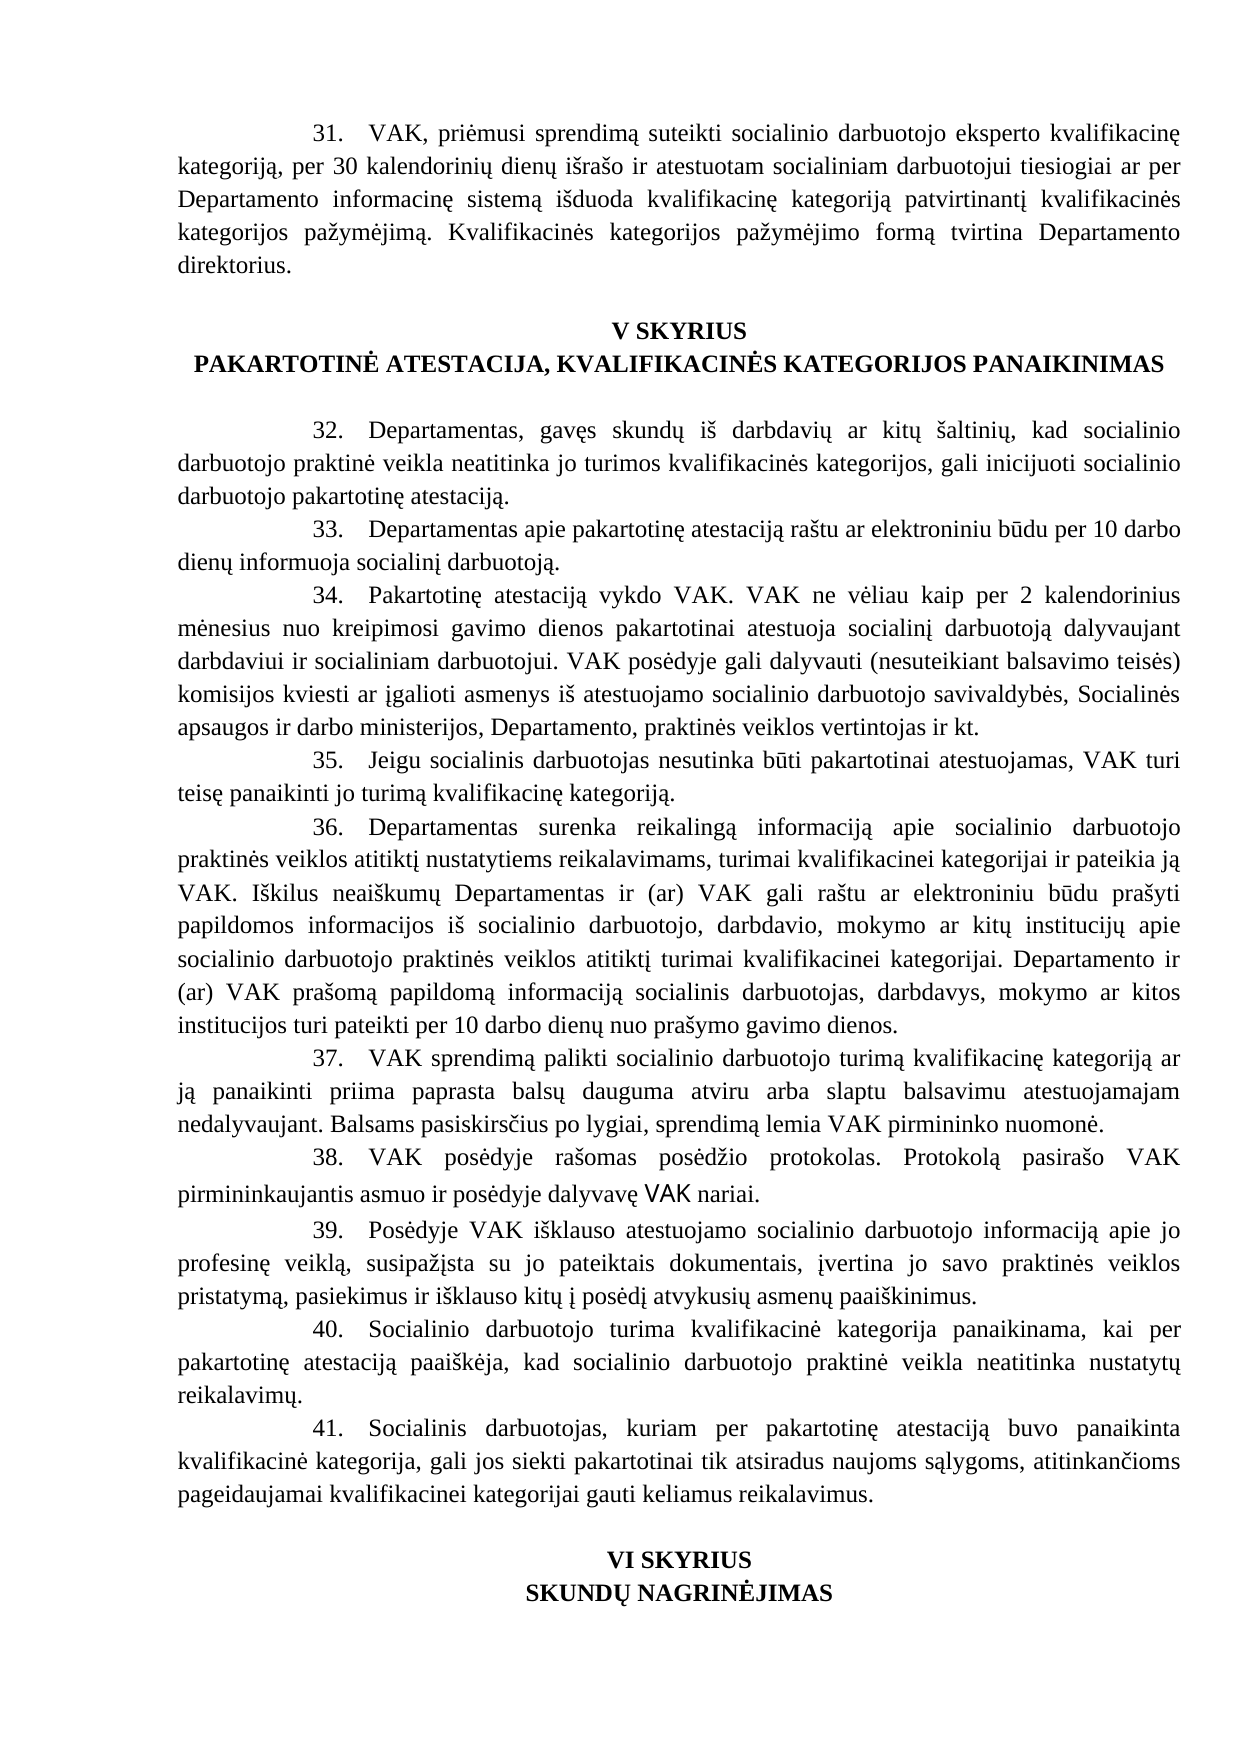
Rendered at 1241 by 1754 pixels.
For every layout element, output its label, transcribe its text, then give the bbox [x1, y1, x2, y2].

text 36. Departamentas surenka reikalingą informaciją apie socialinio darbuotojo praktinės veiklos atitiktį nustatytiems reikalavimams, turimai kvalifikacinei kategorijai ir pateikia ją VAK. Iškilus neaiškumų Departamentas ir (ar) VAK gali raštu ar elektroniniu būdu prašyti papildomos informacijos iš socialinio darbuotojo, darbdavio, mokymo ar kitų institucijų apie socialinio darbuotojo praktinės veiklos atitiktį turimai kvalifikacinei kategorijai. Departamento ir (ar) VAK prašomą papildomą informaciją socialinis darbuotojas, darbdavys, mokymo ar kitos institucijos turi pateikti per 10 darbo dienų nuo prašymo gavimo dienos. [177, 812, 1181, 1038]
text 34. Pakartotinę atestaciją vykdo VAK. VAK ne vėliau kaip per 2 kalendorinius mėnesius nuo kreipimosi gavimo dienos pakartotinai atestuoja socialinį darbuotoją dalyvaujant darbdaviui ir socialiniam darbuotojui. VAK posėdyje gali dalyvauti (nesuteikiant balsavimo teisės) komisijos kviesti ar įgalioti asmenys iš atestuojamo socialinio darbuotojo savivaldybės, Socialinės apsaugos ir darbo ministerijos, Departamento, praktinės veiklos vertintojas ir kt. [177, 580, 1181, 741]
text 35. Jeigu socialinis darbuotojas nesutinka būti pakartotinai atestuojamas, VAK turi teisę panaikinti jo turimą kvalifikacinę kategoriją. [177, 746, 1181, 807]
text VI SKYRIUS [177, 1545, 1181, 1574]
text 40. Socialinio darbuotojo turima kvalifikacinė kategorija panaikinama, kai per pakartotinę atestaciją paaiškėja, kad socialinio darbuotojo praktinė veikla neatitinka nustatytų reikalavimų. [177, 1314, 1181, 1409]
text 39. Posėdyje VAK išklauso atestuojamo socialinio darbuotojo informaciją apie jo profesinę veiklą, susipažįsta su jo pateiktais dokumentais, įvertina jo savo praktinės veiklos pristatymą, pasiekimus ir išklauso kitų į posėdį atvykusių asmenų paaiškinimus. [177, 1215, 1181, 1309]
text 41. Socialinis darbuotojas, kuriam per pakartotinę atestaciją buvo panaikinta kvalifikacinė kategorija, gali jos siekti pakartotinai tik atsiradus naujoms sąlygoms, atitinkančioms pageidaujamai kvalifikacinei kategorijai gauti keliamus reikalavimus. [177, 1413, 1181, 1508]
text PAKARTOTINĖ ATESTACIJA, KVALIFIKACINĖS KATEGORIJOS PANAIKINIMAS [177, 349, 1181, 378]
text 33. Departamentas apie pakartotinę atestaciją raštu ar elektroniniu būdu per 10 darbo dienų informuoja socialinį darbuotoją. [177, 514, 1181, 576]
text SKUNDŲ NAGRINĖJIMAS [177, 1578, 1181, 1607]
text 32. Departamentas, gavęs skundų iš darbdavių ar kitų šaltinių, kad socialinio darbuotojo praktinė veikla neatitinka jo turimos kvalifikacinės kategorijos, gali inicijuoti socialinio darbuotojo pakartotinę atestaciją. [177, 415, 1181, 510]
text 37. VAK sprendimą palikti socialinio darbuotojo turimą kvalifikacinę kategoriją ar ją panaikinti priima paprasta balsų dauguma atviru arba slaptu balsavimu atestuojamajam nedalyvaujant. Balsams pasiskirsčius po lygiai, sprendimą lemia VAK pirmininko nuomonė. [177, 1043, 1181, 1137]
text 31. VAK, priėmusi sprendimą suteikti socialinio darbuotojo eksperto kvalifikacinę kategoriją, per 30 kalendorinių dienų išrašo ir atestuotam socialiniam darbuotojui tiesiogiai ar per Departamento informacinę sistemą išduoda kvalifikacinę kategoriją patvirtinantį kvalifikacinės kategorijos pažymėjimą. Kvalifikacinės kategorijos pažymėjimo formą tvirtina Departamento direktorius. [177, 118, 1181, 279]
text V SKYRIUS [177, 316, 1181, 345]
text 38. VAK posėdyje rašomas posėdžio protokolas. Protokolą pasirašo VAK pirmininkaujantis asmuo ir posėdyje dalyvavę VAK nariai. [177, 1142, 1181, 1210]
